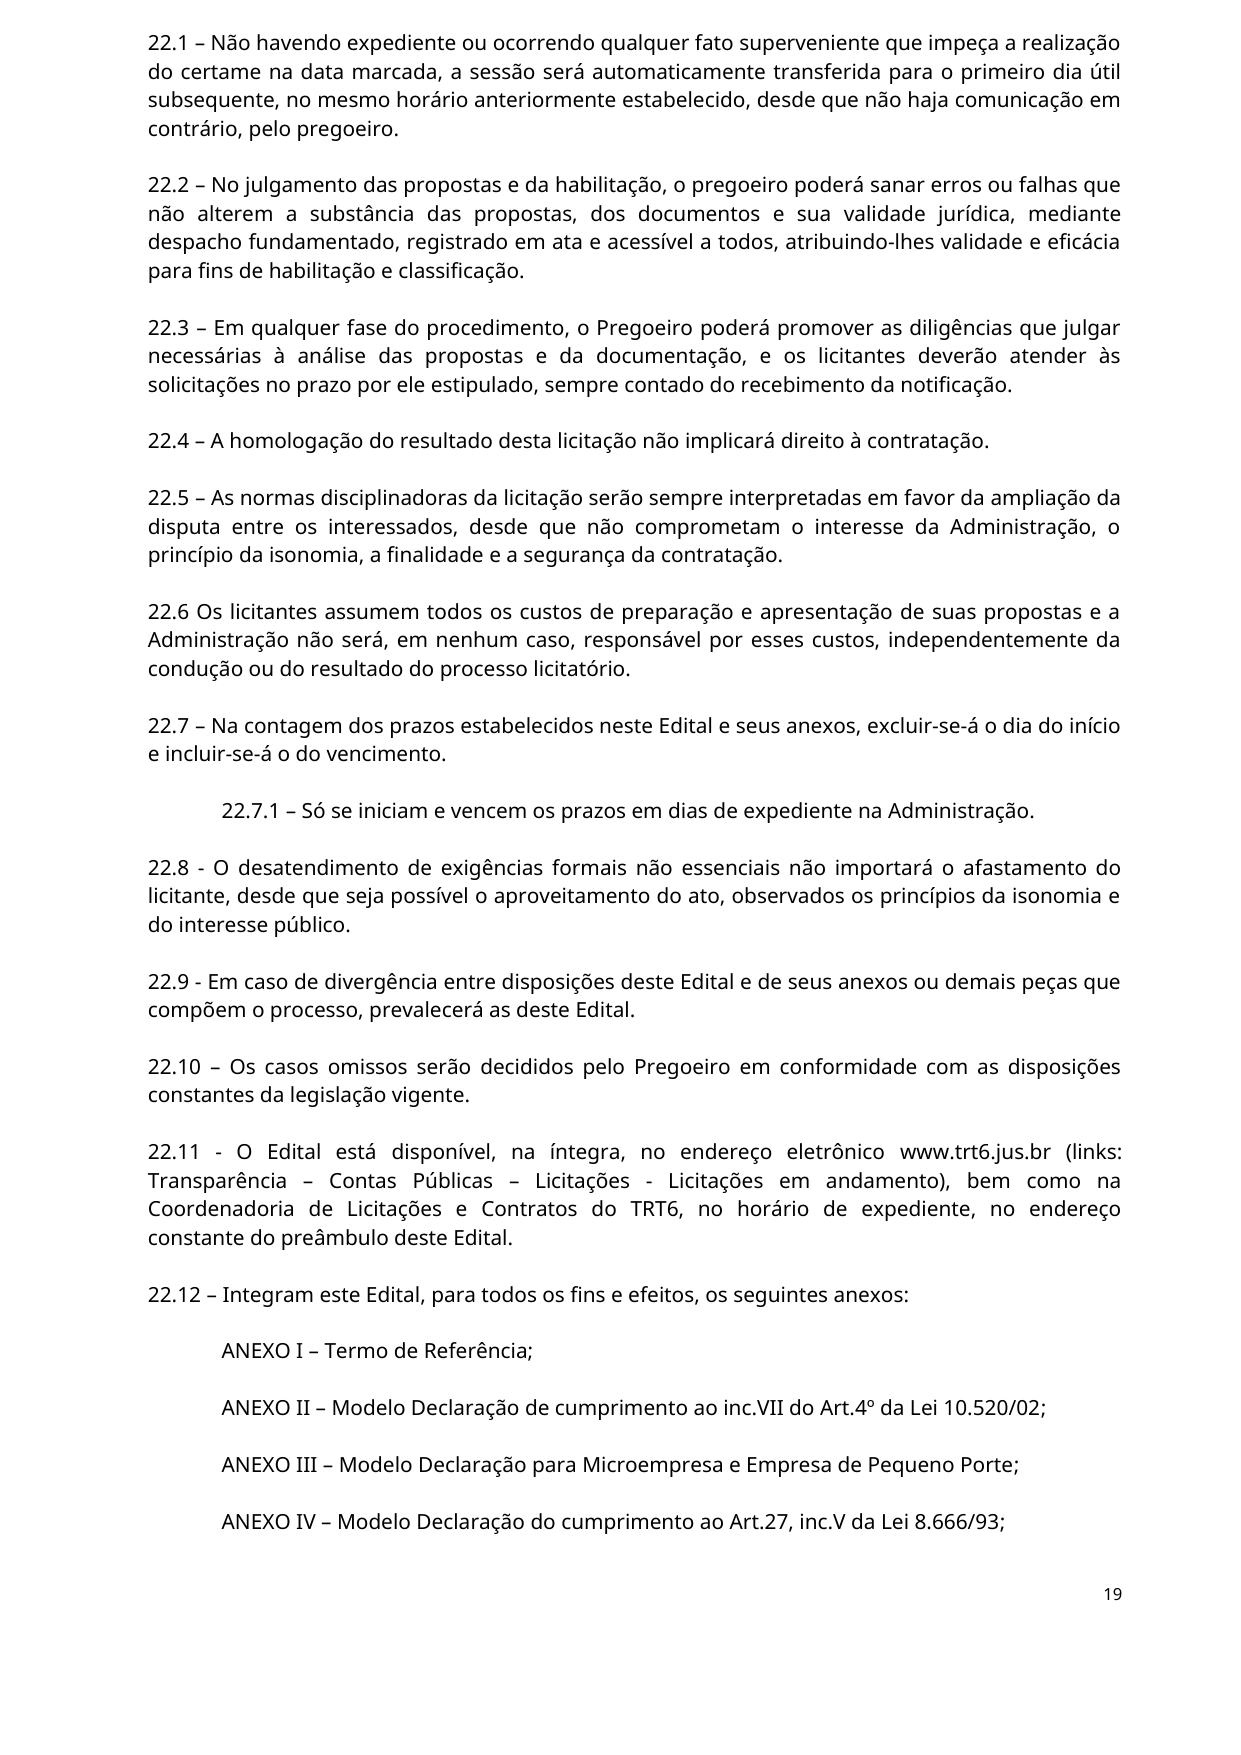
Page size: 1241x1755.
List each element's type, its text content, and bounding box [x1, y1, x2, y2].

text 22.2 – No julgamento das propostas e da habilitação, o pregoeiro poderá sanar erros ou falhas que não alterem a substância das propostas, dos documentos e sua validade jurídica, mediante despacho fundamentado, registrado em ata e acessível a todos, atribuindo-lhes validade e eficácia para fins de habilitação e classificação. [148, 171, 1122, 284]
text 22.9 - Em caso de divergência entre disposições deste Edital e de seus anexos ou demais peças que compõem o processo, prevalecerá as deste Edital. [148, 967, 1122, 1024]
text 22.10 – Os casos omissos serão decididos pelo Pregoeiro em conformidade com as disposições constantes da legislação vigente. [148, 1052, 1122, 1109]
text ANEXO III – Modelo Declaração para Microempresa e Empresa de Pequeno Porte; [221, 1450, 1122, 1479]
text 22.6 Os licitantes assumem todos os custos de preparação e apresentação de suas propostas e a Administração não será, em nenhum caso, responsável por esses custos, independentemente da condução ou do resultado do processo licitatório. [148, 597, 1122, 682]
text 22.8 - O desatendimento de exigências formais não essenciais não importará o afastamento do licitante, desde que seja possível o aproveitamento do ato, observados os princípios da isonomia e do interesse público. [148, 853, 1122, 938]
text 22.5 – As normas disciplinadoras da licitação serão sempre interpretadas em favor da ampliação da disputa entre os interessados, desde que não comprometam o interesse da Administração, o princípio da isonomia, a finalidade e a segurança da contratação. [148, 483, 1122, 569]
text ANEXO IV – Modelo Declaração do cumprimento ao Art.27, inc.V da Lei 8.666/93; [221, 1507, 1122, 1536]
text ANEXO II – Modelo Declaração de cumprimento ao inc.VII do Art.4º da Lei 10.520/02; [221, 1393, 1122, 1422]
text 22.7 – Na contagem dos prazos estabelecidos neste Edital e seus anexos, excluir-se-á o dia do início e incluir-se-á o do vencimento. [148, 711, 1122, 768]
text 22.3 – Em qualquer fase do procedimento, o Pregoeiro poderá promover as diligências que julgar necessárias à análise das propostas e da documentação, e os licitantes deverão atender às solicitações no prazo por ele estipulado, sempre contado do recebimento da notificação. [148, 313, 1122, 398]
text 22.7.1 – Só se iniciam e vencem os prazos em dias de expediente na Administração. [221, 796, 1122, 825]
text ANEXO I – Termo de Referência; [221, 1337, 1122, 1365]
text 22.11 - O Edital está disponível, na íntegra, no endereço eletrônico www.trt6.jus.br (links: Transparência – Contas Públicas – Licitações - Licitações em andamento), bem como na Coordenadoria de Licitações e Contratos do TRT6, no horário de expediente, no endereço constante do preâmbulo deste Edital. [148, 1137, 1122, 1251]
text 22.4 – A homologação do resultado desta licitação não implicará direito à contratação. [148, 427, 1122, 455]
text 22.12 – Integram este Edital, para todos os fins e efeitos, os seguintes anexos: [148, 1280, 1122, 1308]
text 22.1 – Não havendo expediente ou ocorrendo qualquer fato superveniente que impeça a realização do certame na data marcada, a sessão será automaticamente transferida para o primeiro dia útil subsequente, no mesmo horário anteriormente estabelecido, desde que não haja comunicação em contrário, pelo pregoeiro. [148, 28, 1122, 142]
